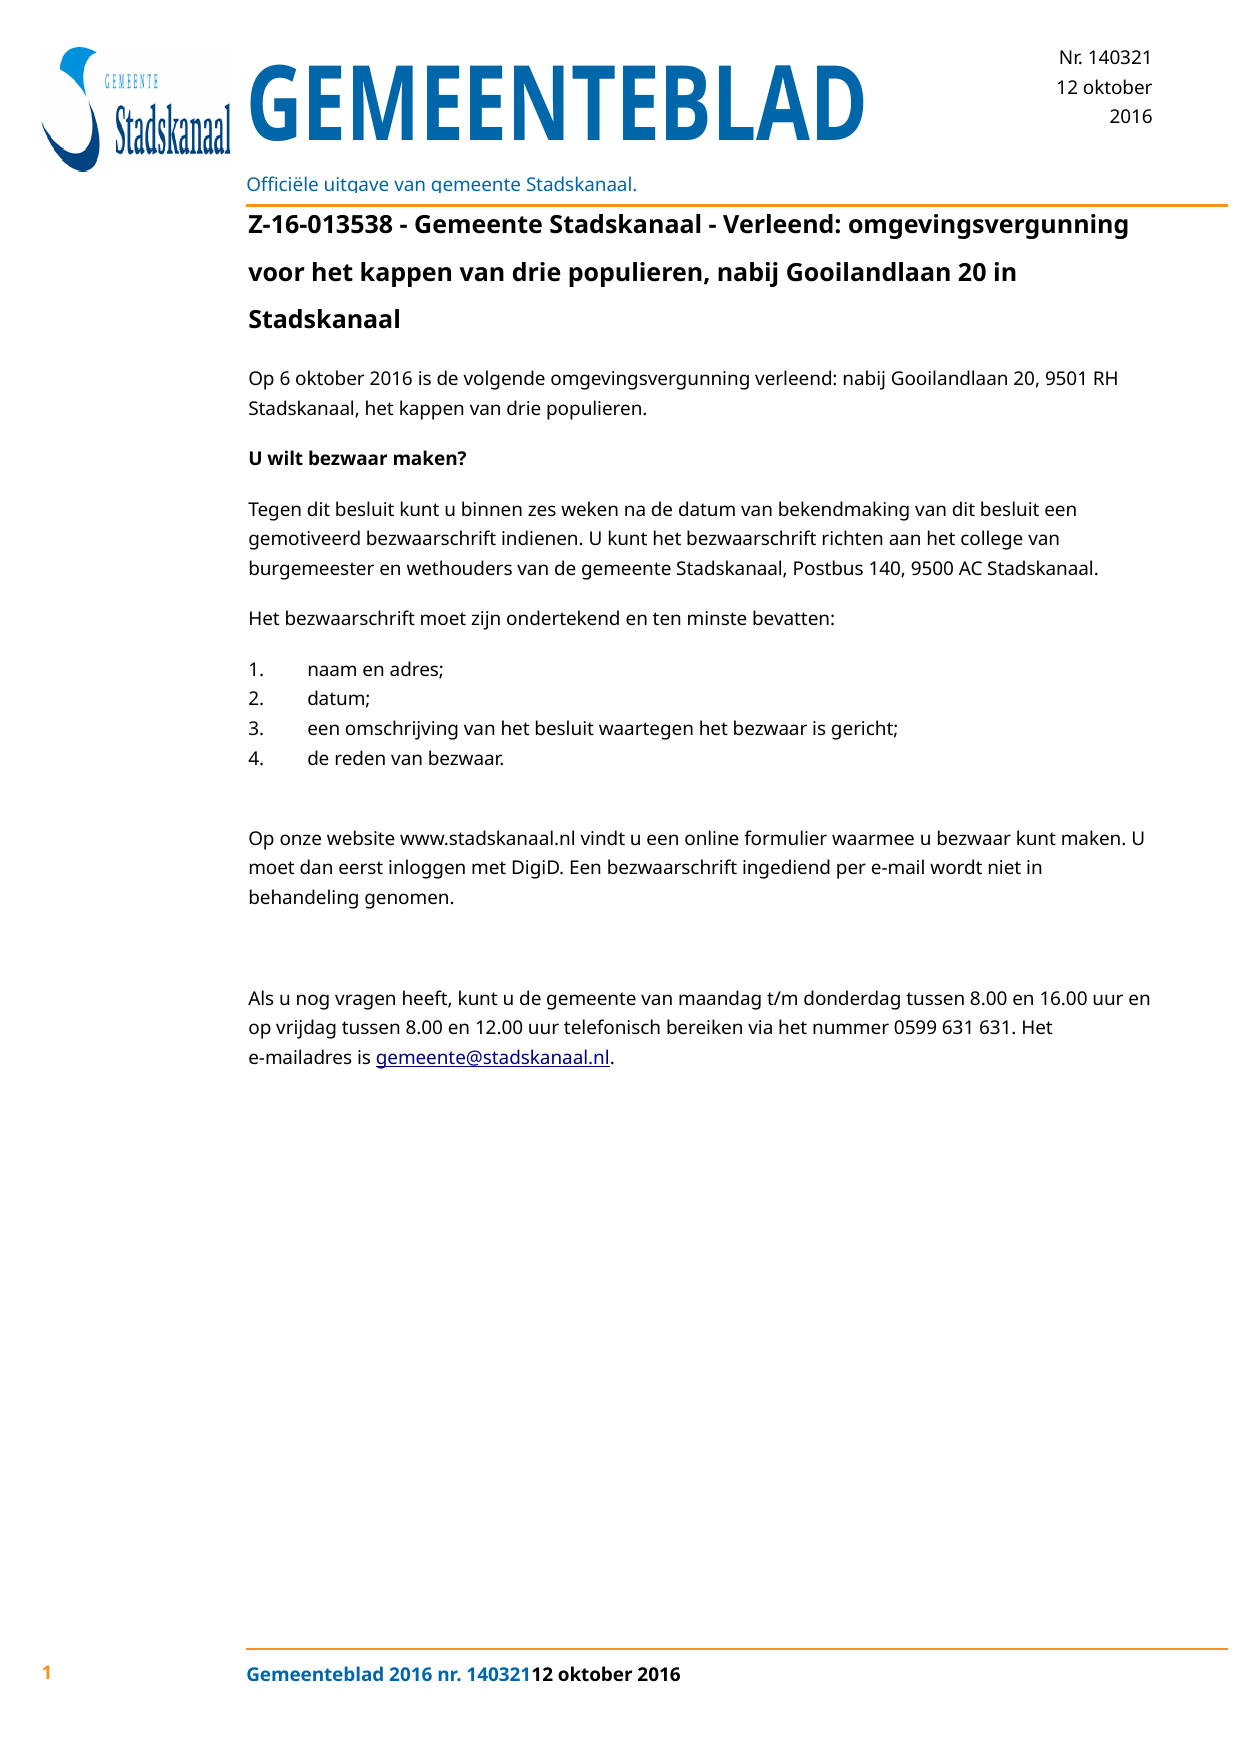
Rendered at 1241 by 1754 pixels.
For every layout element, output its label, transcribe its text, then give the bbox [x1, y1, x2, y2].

text Op onze website www.stadskanaal.nl vindt u een online formulier waarmee u bezwaar kunt maken. U moet dan eerst inloggen met DigiD. Een bezwaarschrift ingediend per e-mail wordt niet in behandeling genomen. [248, 825, 1152, 909]
text U wilt bezwaar maken? [248, 446, 1152, 471]
text Op 6 oktober 2016 is de volgende omgevingsvergunning verleend: nabij Gooilandlaan 20, 9501 RH Stadskanaal, het kappen van drie populieren. [248, 366, 1152, 421]
text Als u nog vragen heeft, kunt u de gemeente van maandag t/m donderdag tussen 8.00 en 16.00 uur en op vrijdag tussen 8.00 en 12.00 uur telefonisch bereiken via het nummer 0599 631 631. Het e‑mailadres is gemeente@stadskanaal.nl. [248, 985, 1152, 1069]
text Z-16-013538 - Gemeente Stadskanaal - Verleend: omgevingsvergunning voor het kappen van drie populieren, nabij Gooilandlaan 20 in Stadskanaal [248, 207, 1152, 336]
text Tegen dit besluit kunt u binnen zes weken na de datum van bekendmaking van dit besluit een gemotiveerd bezwaarschrift indienen. U kunt het bezwaarschrift richten aan het college van burgemeester en wethouders van de gemeente Stadskanaal, Postbus 140, 9500 AC Stadskanaal. [248, 496, 1152, 581]
list een omschrijving van het besluit waartegen het bezwaar is gericht; [248, 715, 1152, 741]
list naam en adres; [248, 656, 1152, 682]
text Het bezwaarschrift moet zijn ondertekend en ten minste bevatten: [248, 606, 1152, 631]
list de reden van bezwaar. [248, 745, 1152, 770]
picture [41, 47, 231, 172]
list datum; [248, 686, 1152, 711]
